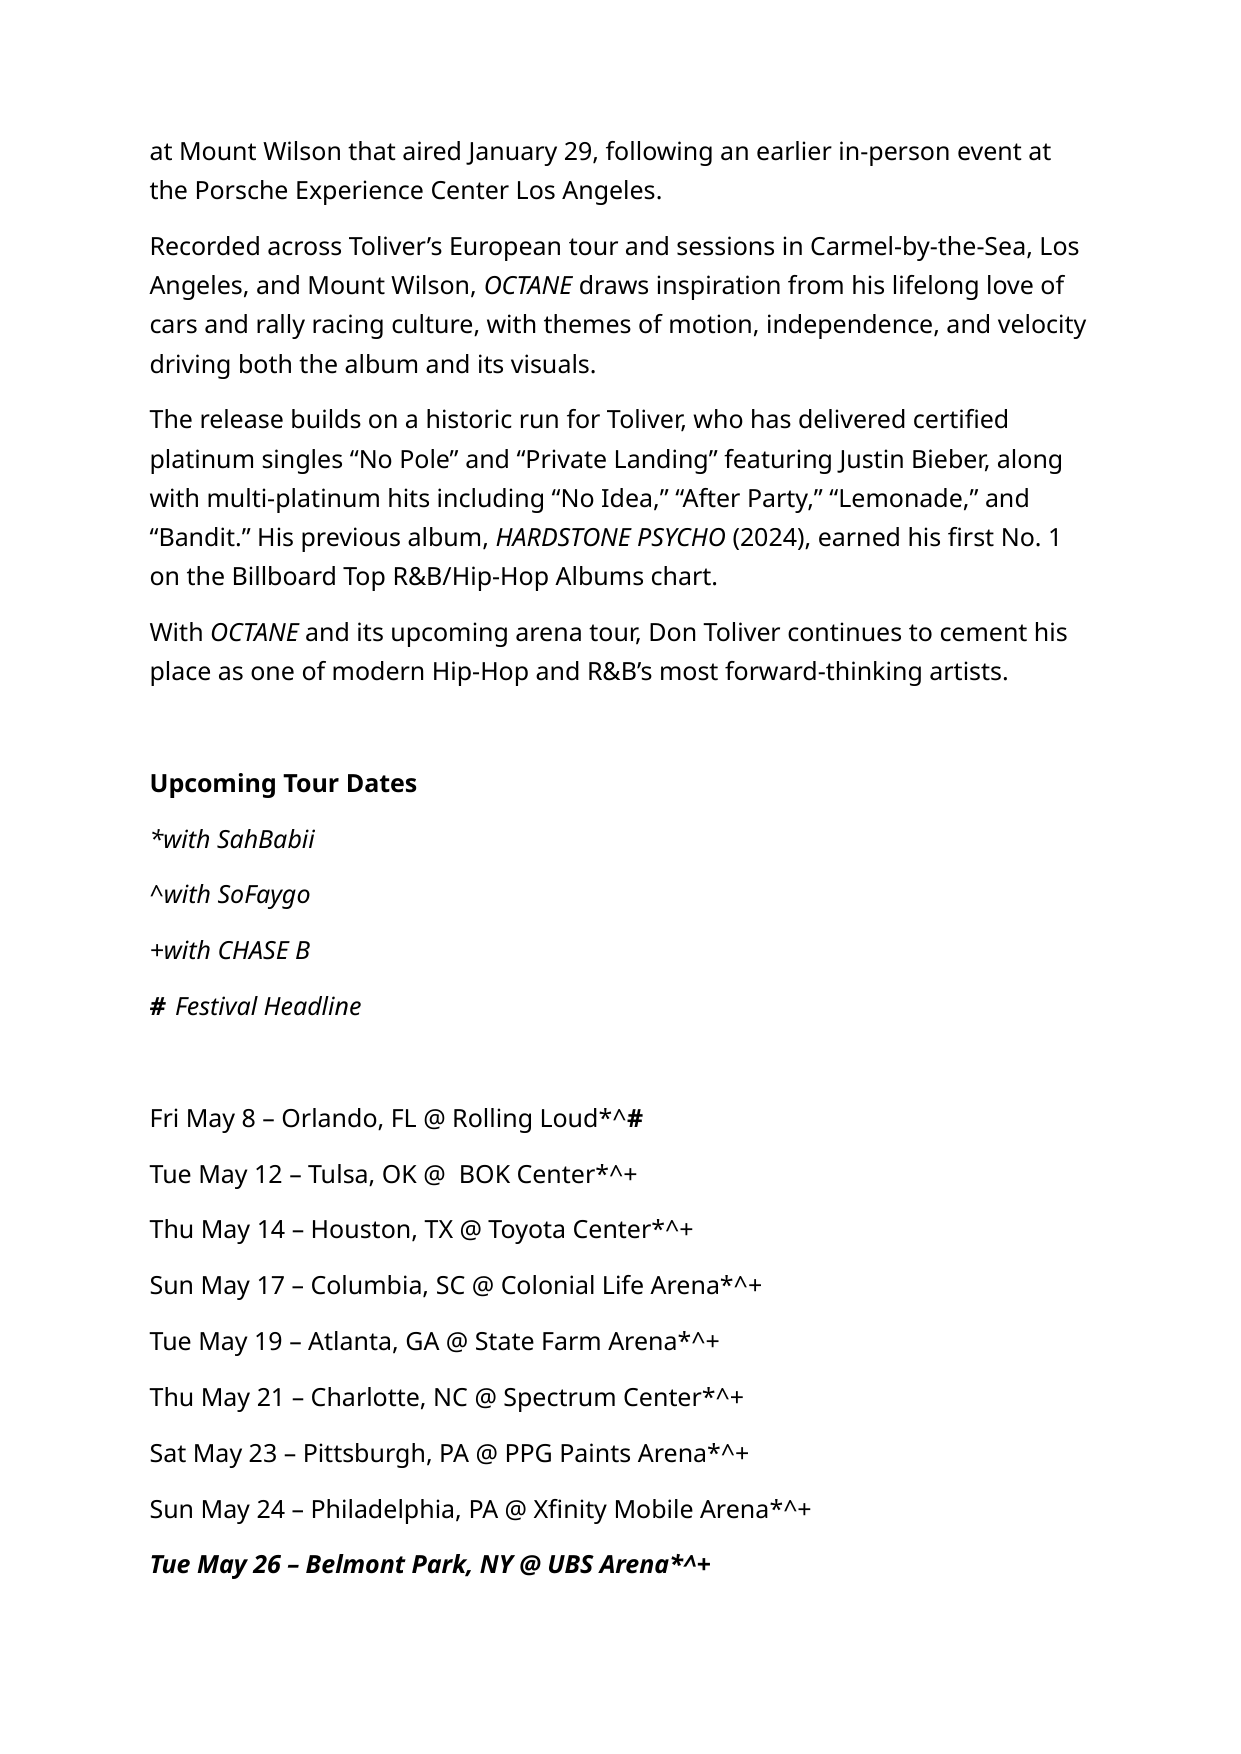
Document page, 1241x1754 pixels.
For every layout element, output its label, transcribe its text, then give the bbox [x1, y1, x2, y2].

table_header at Mount Wilson that aired January 29, following an earlier in-person event at the Porsche Experience Center Los Angeles. Recorded across Toliver’s European tour and sessions in Carmel-by-the-Sea, Los Angeles, and Mount Wilson, OCTANE draws inspiration from his lifelong love of cars and rally racing culture, with themes of motion, independence, and velocity driving both the album and its visuals. The release builds on a historic run for Toliver, who has delivered certified platinum singles “No Pole” and “Private Landing” featuring Justin Bieber, along with multi-platinum hits including “No Idea,” “After Party,” “Lemonade,” and “Bandit.” His previous album, HARDSTONE PSYCHO (2024), earned his first No. 1 on the Billboard Top R&B/Hip-Hop Albums chart. With OCTANE and its upcoming arena tour, Don Toliver continues to cement his place as one of modern Hip-Hop and R&B’s most forward-thinking artists. Upcoming Tour Dates *with SahBabii ^with SoFaygo +with CHASE B # Festival Headline Fri May 8 – Orlando, FL @ Rolling Loud*^# Tue May 12 – Tulsa, OK @ BOK Center*^+ Thu May 14 – Houston, TX @ Toyota Center*^+ Sun May 17 – Columbia, SC @ Colonial Life Arena*^+ Tue May 19 – Atlanta, GA @ State Farm Arena*^+ Thu May 21 – Charlotte, NC @ Spectrum Center*^+ Sat May 23 – Pittsburgh, PA @ PPG Paints Arena*^+ Sun May 24 – Philadelphia, PA @ Xfinity Mobile Arena*^+ Tue May 26 – Belmont Park, NY @ UBS Arena*^+ [118, 118, 1122, 1618]
